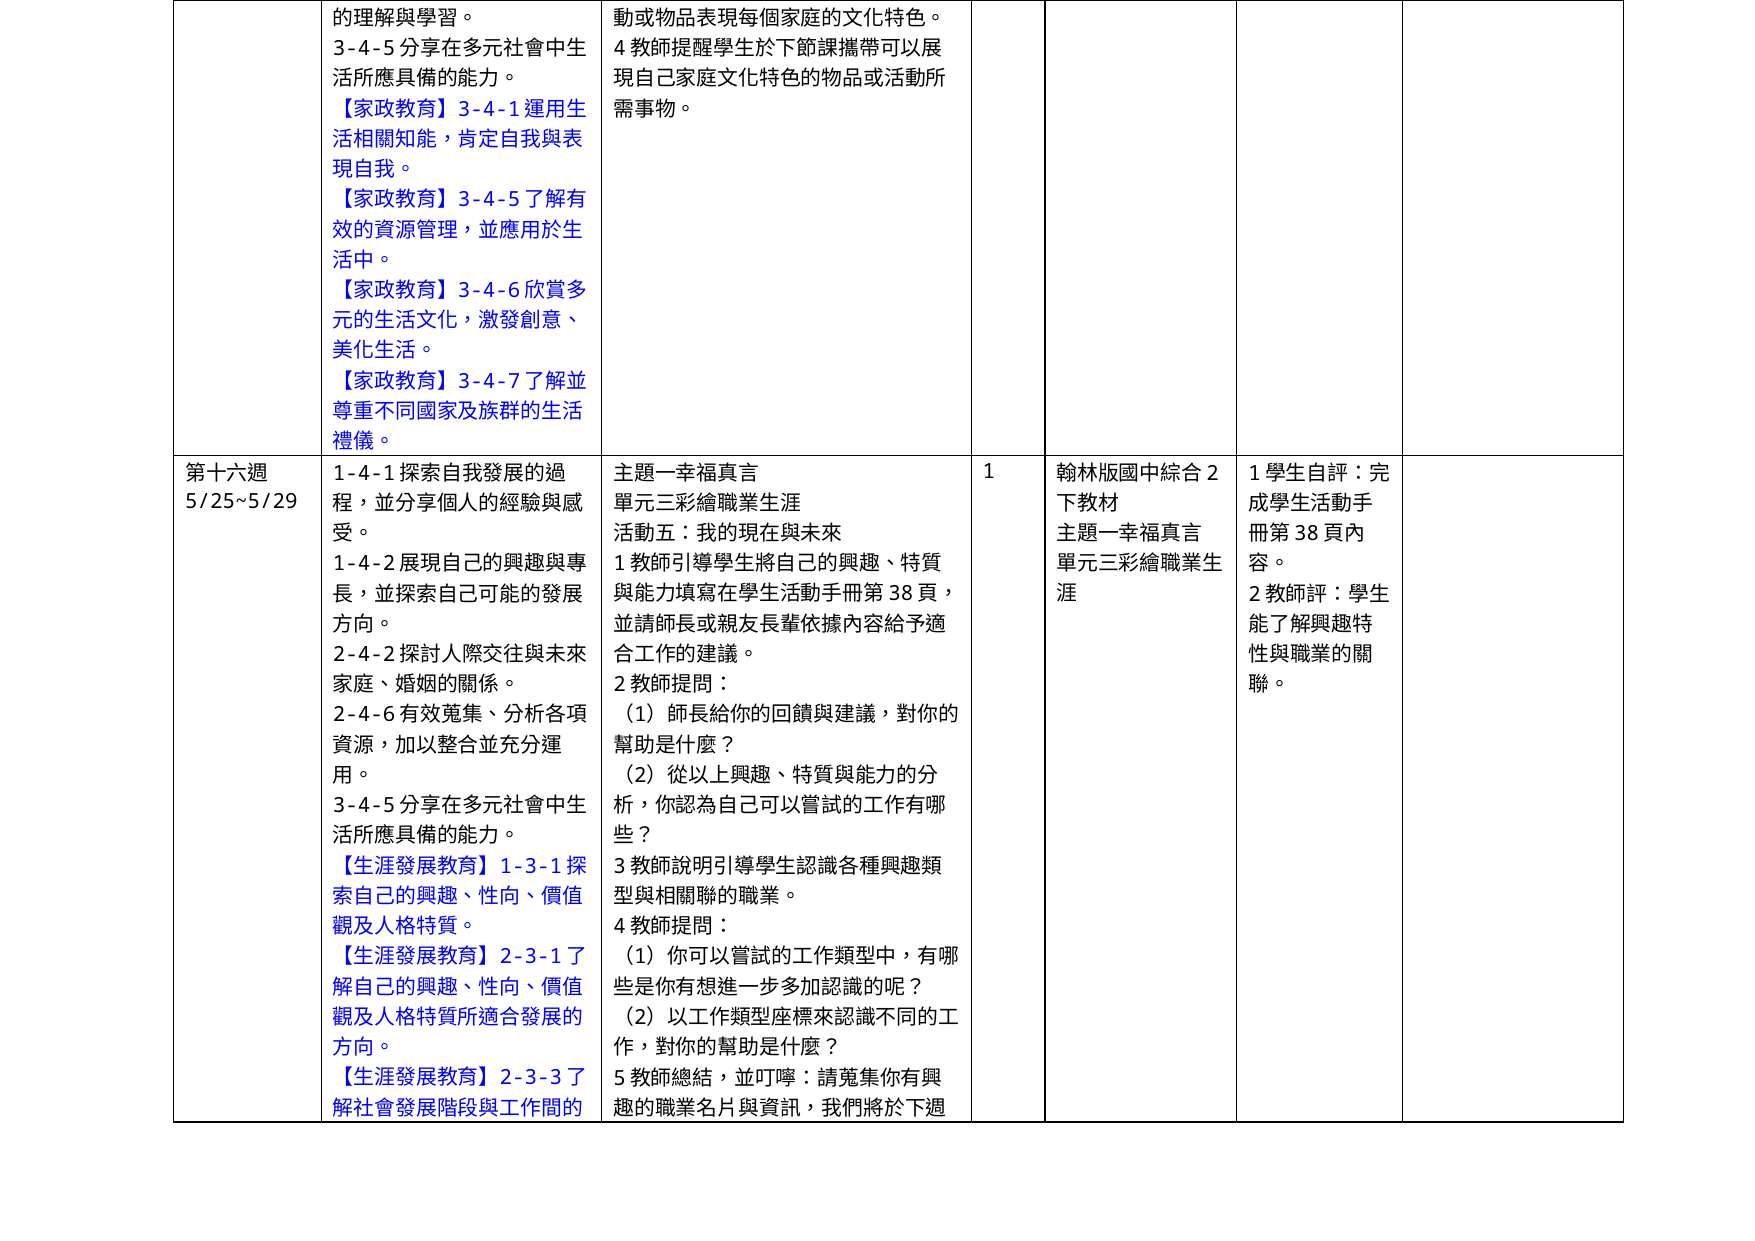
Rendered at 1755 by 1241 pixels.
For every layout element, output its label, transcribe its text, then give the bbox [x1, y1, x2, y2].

table_cell [972, 1, 1044, 455]
table_cell [1237, 1, 1402, 455]
table_cell [1403, 456, 1623, 1121]
table_cell 1學生自評：完成學生活動手冊第38頁內容。 2教師評：學生能了解興趣特性與職業的關聯。 [1237, 456, 1402, 1121]
table_cell 第十六週 5/25~5/29 [174, 456, 321, 1121]
table_cell [1403, 1, 1623, 455]
table_cell [1046, 1, 1236, 455]
table_cell 翰林版國中綜合2下教材 主題一幸福真言 單元三彩繪職業生涯 [1046, 456, 1236, 1121]
table_cell 的理解與學習。 3-4-5分享在多元社會中生活所應具備的能力。 【家政教育】3-4-1運用生活相關知能，肯定自我與表現自我。 【家政教育】3-4-5了解有效的資源管理，並應用於生活中。 【家政教育】3-4-6欣賞多元的生活文化，激發創意、美化生活。 【家政教育】3-4-7了解並尊重不同國家及族群的生活禮儀。 [322, 1, 601, 455]
table_cell [174, 1, 321, 455]
table_cell 動或物品表現每個家庭的文化特色。 4教師提醒學生於下節課攜帶可以展現自己家庭文化特色的物品或活動所需事物。 [602, 1, 971, 455]
table_cell 主題一幸福真言 單元三彩繪職業生涯 活動五：我的現在與未來 1教師引導學生將自己的興趣、特質與能力填寫在學生活動手冊第38頁，並請師長或親友長輩依據內容給予適合工作的建議。 2教師提問： （1）師長給你的回饋與建議，對你的幫助是什麼？ （2）從以上興趣、特質與能力的分析，你認為自己可以嘗試的工作有哪些？ 3教師說明引導學生認識各種興趣類型與相關聯的職業。 4教師提問： （1）你可以嘗試的工作類型中，有哪些是你有想進一步多加認識的呢？ （2）以工作類型座標來認識不同的工作，對你的幫助是什麼？ 5教師總結，並叮嚀：請蒐集你有興趣的職業名片與資訊，我們將於下週 [602, 456, 971, 1121]
table_cell 1-4-1探索自我發展的過程，並分享個人的經驗與感受。 1-4-2展現自己的興趣與專長，並探索自己可能的發展方向。 2-4-2探討人際交往與未來家庭、婚姻的關係。 2-4-6有效蒐集、分析各項資源，加以整合並充分運用。 3-4-5分享在多元社會中生活所應具備的能力。 【生涯發展教育】1-3-1探索自己的興趣、性向、價值觀及人格特質。 【生涯發展教育】2-3-1了解自己的興趣、性向、價值觀及人格特質所適合發展的方向。 【生涯發展教育】2-3-3了解社會發展階段與工作間的 [322, 456, 601, 1121]
table_cell 1 [972, 456, 1044, 1121]
